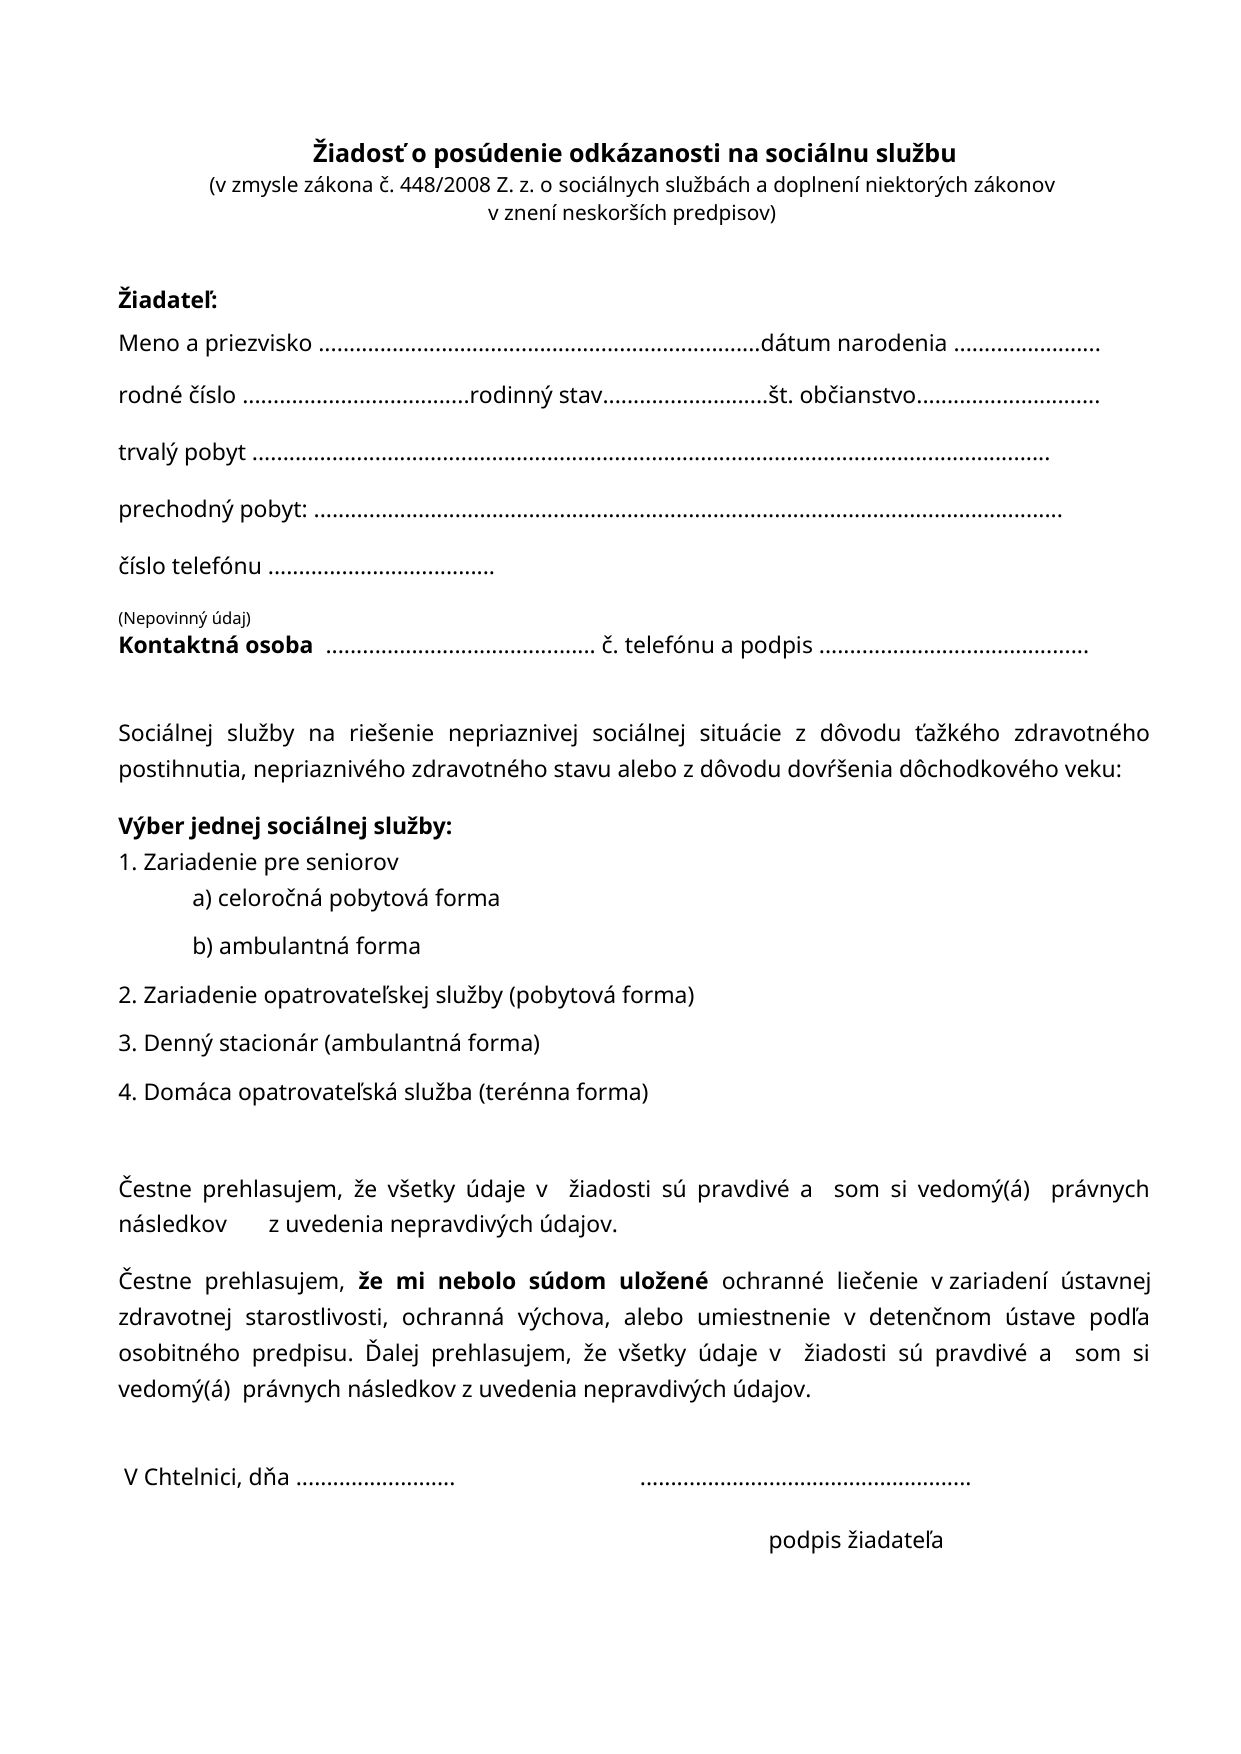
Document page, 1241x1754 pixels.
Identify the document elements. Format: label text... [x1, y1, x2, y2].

text Čestne prehlasujem, že mi nebolo súdom uložené ochranné liečenie v zariadení ústavnej zdravotnej starostlivosti, ochranná výchova, alebo umiestnenie v detenčnom ústave podľa osobitného predpisu. Ďalej prehlasujem, že všetky údaje v žiadosti sú pravdivé a som si vedomý(á) právnych následkov z uvedenia nepravdivých údajov. [118, 1265, 1152, 1404]
text číslo telefónu ..................................... [118, 550, 1152, 581]
text V Chtelnici, dňa .......................... ...................................................... [118, 1461, 1152, 1492]
text v znení neskorších predpisov) [118, 198, 1152, 227]
text 1. Zariadenie pre seniorov [118, 846, 1152, 877]
text Žiadateľ: [118, 284, 1152, 315]
text prechodný pobyt: .......................................................................................................................... [118, 493, 1152, 524]
text trvalý pobyt .................................................................................................................................. [118, 436, 1152, 467]
text Kontaktná osoba ............................................ č. telefónu a podpis ............................................ [118, 629, 1152, 661]
text Žiadosť o posúdenie odkázanosti na sociálnu službu [118, 136, 1152, 170]
text Čestne prehlasujem, že všetky údaje v žiadosti sú pravdivé a som si vedomý(á) právnych následkov z uvedenia nepravdivých údajov. [118, 1172, 1152, 1240]
text rodné číslo .....................................rodinný stav...........................št. občianstvo.............................. [118, 379, 1152, 411]
text podpis žiadateľa [118, 1523, 1152, 1555]
text 2. Zariadenie opatrovateľskej služby (pobytová forma) [118, 979, 1152, 1010]
text a) celoročná pobytová forma [118, 882, 1152, 913]
text Meno a priezvisko ........................................................................dátum narodenia ........................ [118, 327, 1152, 359]
text (Nepovinný údaj) [118, 607, 1152, 629]
text Výber jednej sociálnej služby: [118, 810, 1152, 841]
text 3. Denný stacionár (ambulantná forma) [118, 1027, 1152, 1058]
text (v zmysle zákona č. 448/2008 Z. z. o sociálnych službách a doplnení niektorých zákonov [118, 170, 1152, 198]
text Sociálnej služby na riešenie nepriaznivej sociálnej situácie z dôvodu ťažkého zdravotného postihnutia, nepriaznivého zdravotného stavu alebo z dôvodu dovŕšenia dôchodkového veku: [118, 717, 1152, 784]
text b) ambulantná forma [118, 930, 1152, 962]
text 4. Domáca opatrovateľská služba (terénna forma) [118, 1076, 1152, 1107]
